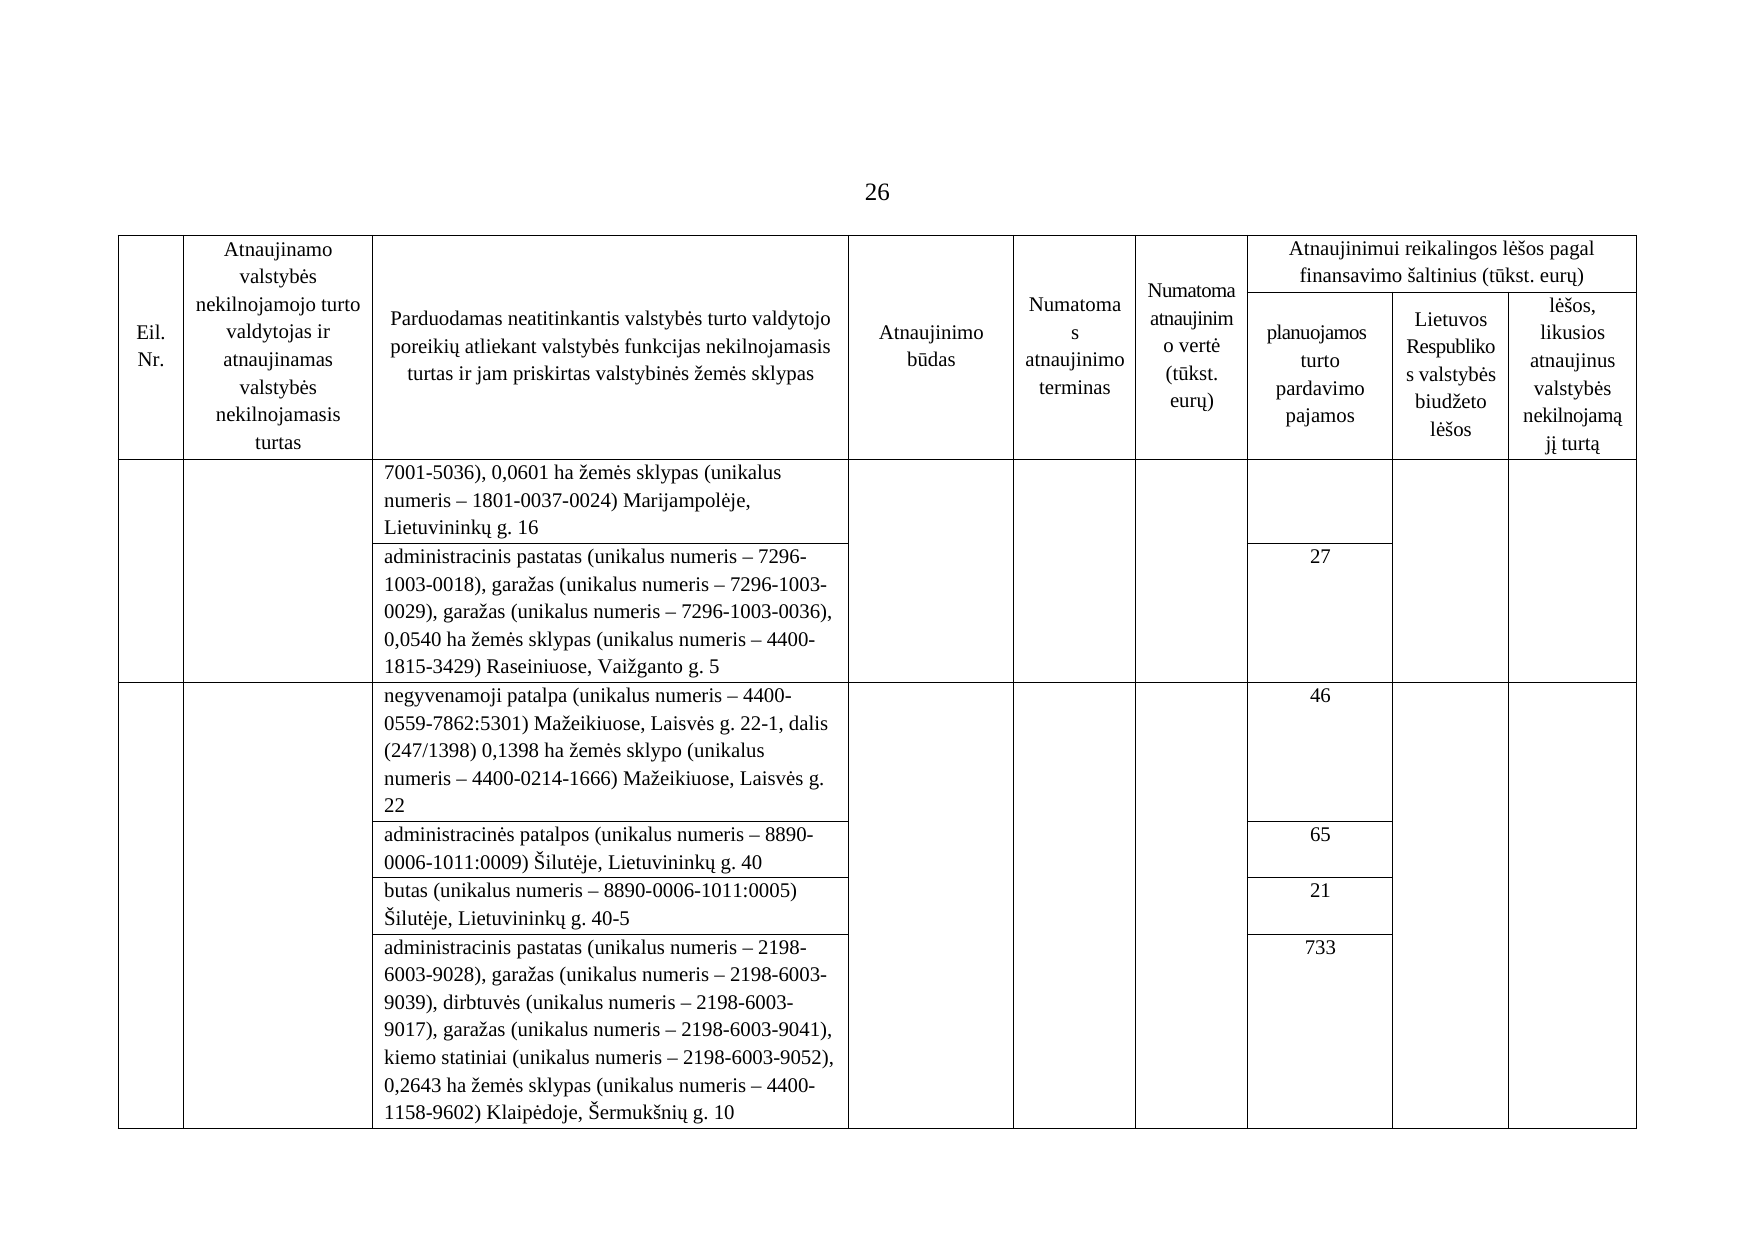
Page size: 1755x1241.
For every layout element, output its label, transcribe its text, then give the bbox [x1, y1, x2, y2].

table_header Numatoma atnaujinimo vertė (tūkst. eurų) [1136, 236, 1247, 459]
table_cell 733 [1248, 935, 1392, 1128]
table_cell [1014, 683, 1135, 1128]
table_cell administracinis pastatas (unikalus numeris – 7296-1003-0018), garažas (unikalus numeris – 7296-1003-0029), garažas (unikalus numeris – 7296-1003-0036), 0,0540 ha žemės sklypas (unikalus numeris – 4400-1815-3429) Raseiniuose, Vaižganto g. 5 [373, 544, 848, 682]
table_cell administracinis pastatas (unikalus numeris – 2198-6003-9028), garažas (unikalus numeris – 2198-6003-9039), dirbtuvės (unikalus numeris – 2198-6003-9017), garažas (unikalus numeris – 2198-6003-9041), kiemo statiniai (unikalus numeris – 2198-6003-9052), 0,2643 ha žemės sklypas (unikalus numeris – 4400-1158-9602) Klaipėdoje, Šermukšnių g. 10 [373, 935, 848, 1128]
table_cell [1509, 460, 1636, 682]
table_cell butas (unikalus numeris – 8890-0006-1011:0005) Šilutėje, Lietuvininkų g. 40-5 [373, 878, 848, 933]
table_cell 27 [1248, 544, 1392, 682]
table_cell 7001-5036), 0,0601 ha žemės sklypas (unikalus numeris – 1801-0037-0024) Marijampolėje, Lietuvininkų g. 16 [373, 460, 848, 543]
table_header Parduodamas neatitinkantis valstybės turto valdytojo poreikių atliekant valstybės funkcijas nekilnojamasis turtas ir jam priskirtas valstybinės žemės sklypas [373, 236, 848, 459]
table_header Eil. Nr. [119, 236, 183, 459]
table_cell 65 [1248, 822, 1392, 877]
table_cell [849, 683, 1013, 1128]
table_cell [184, 683, 372, 1128]
table_cell [849, 460, 1013, 682]
table_cell [1248, 460, 1392, 543]
table_header Numatomas atnaujinimo terminas [1014, 236, 1135, 459]
table_cell [1014, 460, 1135, 682]
table_cell [1136, 683, 1247, 1128]
table_header Atnaujinimo būdas [849, 236, 1013, 459]
table_cell [1509, 683, 1636, 1128]
table_cell [1393, 683, 1508, 1128]
table_cell [119, 683, 183, 1128]
table_cell 46 [1248, 683, 1392, 821]
table_cell [184, 460, 372, 682]
table_cell [1393, 460, 1508, 682]
table_header Atnaujinamo valstybės nekilnojamojo turto valdytojas ir atnaujinamas valstybės nekilnojamasis turtas [184, 236, 372, 459]
table_cell lėšos, likusios atnaujinus valstybės nekilnojamąjį turtą [1509, 293, 1636, 459]
table_cell [1136, 460, 1247, 682]
table_cell planuojamos turto pardavimo pajamos [1248, 293, 1392, 459]
table_cell negyvenamoji patalpa (unikalus numeris – 4400-0559-7862:5301) Mažeikiuose, Laisvės g. 22-1, dalis (247/1398) 0,1398 ha žemės sklypo (unikalus numeris – 4400-0214-1666) Mažeikiuose, Laisvės g. 22 [373, 683, 848, 821]
table_cell 21 [1248, 878, 1392, 933]
table_cell Lietuvos Respublikos valstybės biudžeto lėšos [1393, 293, 1508, 459]
table_cell administracinės patalpos (unikalus numeris – 8890-0006-1011:0009) Šilutėje, Lietuvininkų g. 40 [373, 822, 848, 877]
table_cell [119, 460, 183, 682]
table_header Atnaujinimui reikalingos lėšos pagal finansavimo šaltinius (tūkst. eurų) [1248, 236, 1636, 292]
